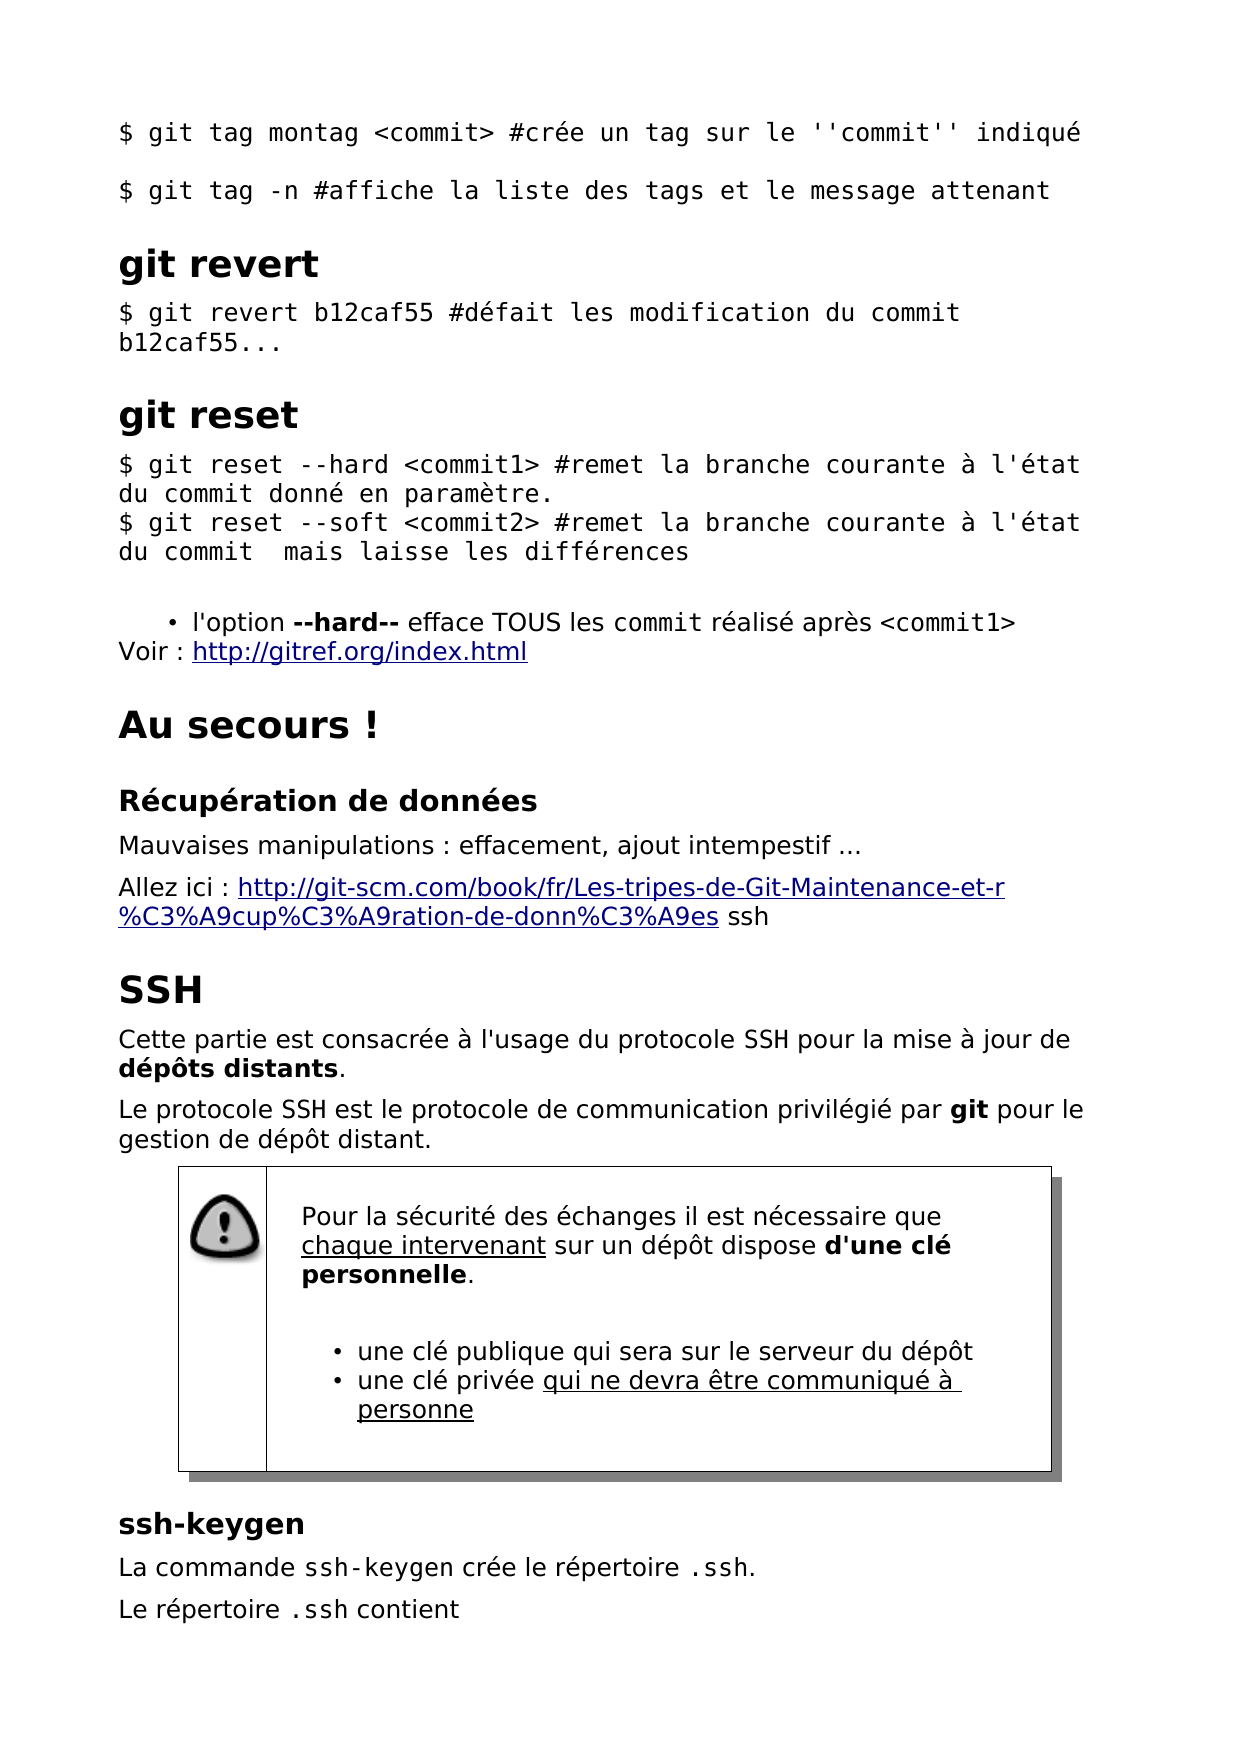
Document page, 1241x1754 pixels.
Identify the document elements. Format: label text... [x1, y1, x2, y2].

subtitle SSH [118, 969, 1122, 1012]
text La commande ssh-keygen crée le répertoire .ssh. [118, 1553, 1122, 1583]
picture [190, 1190, 266, 1266]
subtitle git reset [118, 394, 1122, 437]
subtitle Récupération de données [118, 785, 1122, 819]
text Le protocole SSH est le protocole de communication privilégié par git pour le gestion de dépôt distant. [118, 1096, 1122, 1154]
text Allez ici : http://git-scm.com/book/fr/Les-tripes-de-Git-Maintenance-et-r%C3%A9cup%C3%A9ration-de-donn%C3%A9es ssh [118, 873, 1122, 931]
subtitle Au secours ! [118, 703, 1122, 747]
subtitle ssh-keygen [118, 1507, 1122, 1541]
text Mauvaises manipulations : effacement, ajout intempestif ... [118, 831, 1122, 860]
table_header [179, 1167, 266, 1471]
text Le répertoire .ssh contient [118, 1595, 1122, 1624]
text $ git revert b12caf55 #défait les modification du commit b12caf55... [118, 298, 1122, 357]
text $ git tag montag <commit> #crée un tag sur le ''commit'' indiqué $ git tag -n #affiche la liste des tags et le message attenant [118, 118, 1122, 206]
subtitle git revert [118, 242, 1122, 286]
table_header Pour la sécurité des échanges il est nécessaire que chaque intervenant sur un dépôt dispose d'une clé personnelle. une clé publique qui sera sur le serveur du dépôt une clé privée qui ne devra être communiqué à personne [267, 1167, 1051, 1471]
list l'option --hard-- efface TOUS les commit réalisé après <commit1> [177, 608, 1122, 637]
text $ git reset --hard <commit1> #remet la branche courante à l'état du commit donné en paramètre. $ git reset --soft <commit2> #remet la branche courante à l'état du commit mais laisse les différences [118, 450, 1122, 566]
text Cette partie est consacrée à l'usage du protocole SSH pour la mise à jour de dépôts distants. [118, 1025, 1122, 1083]
text Voir : http://gitref.org/index.html [118, 637, 1122, 666]
